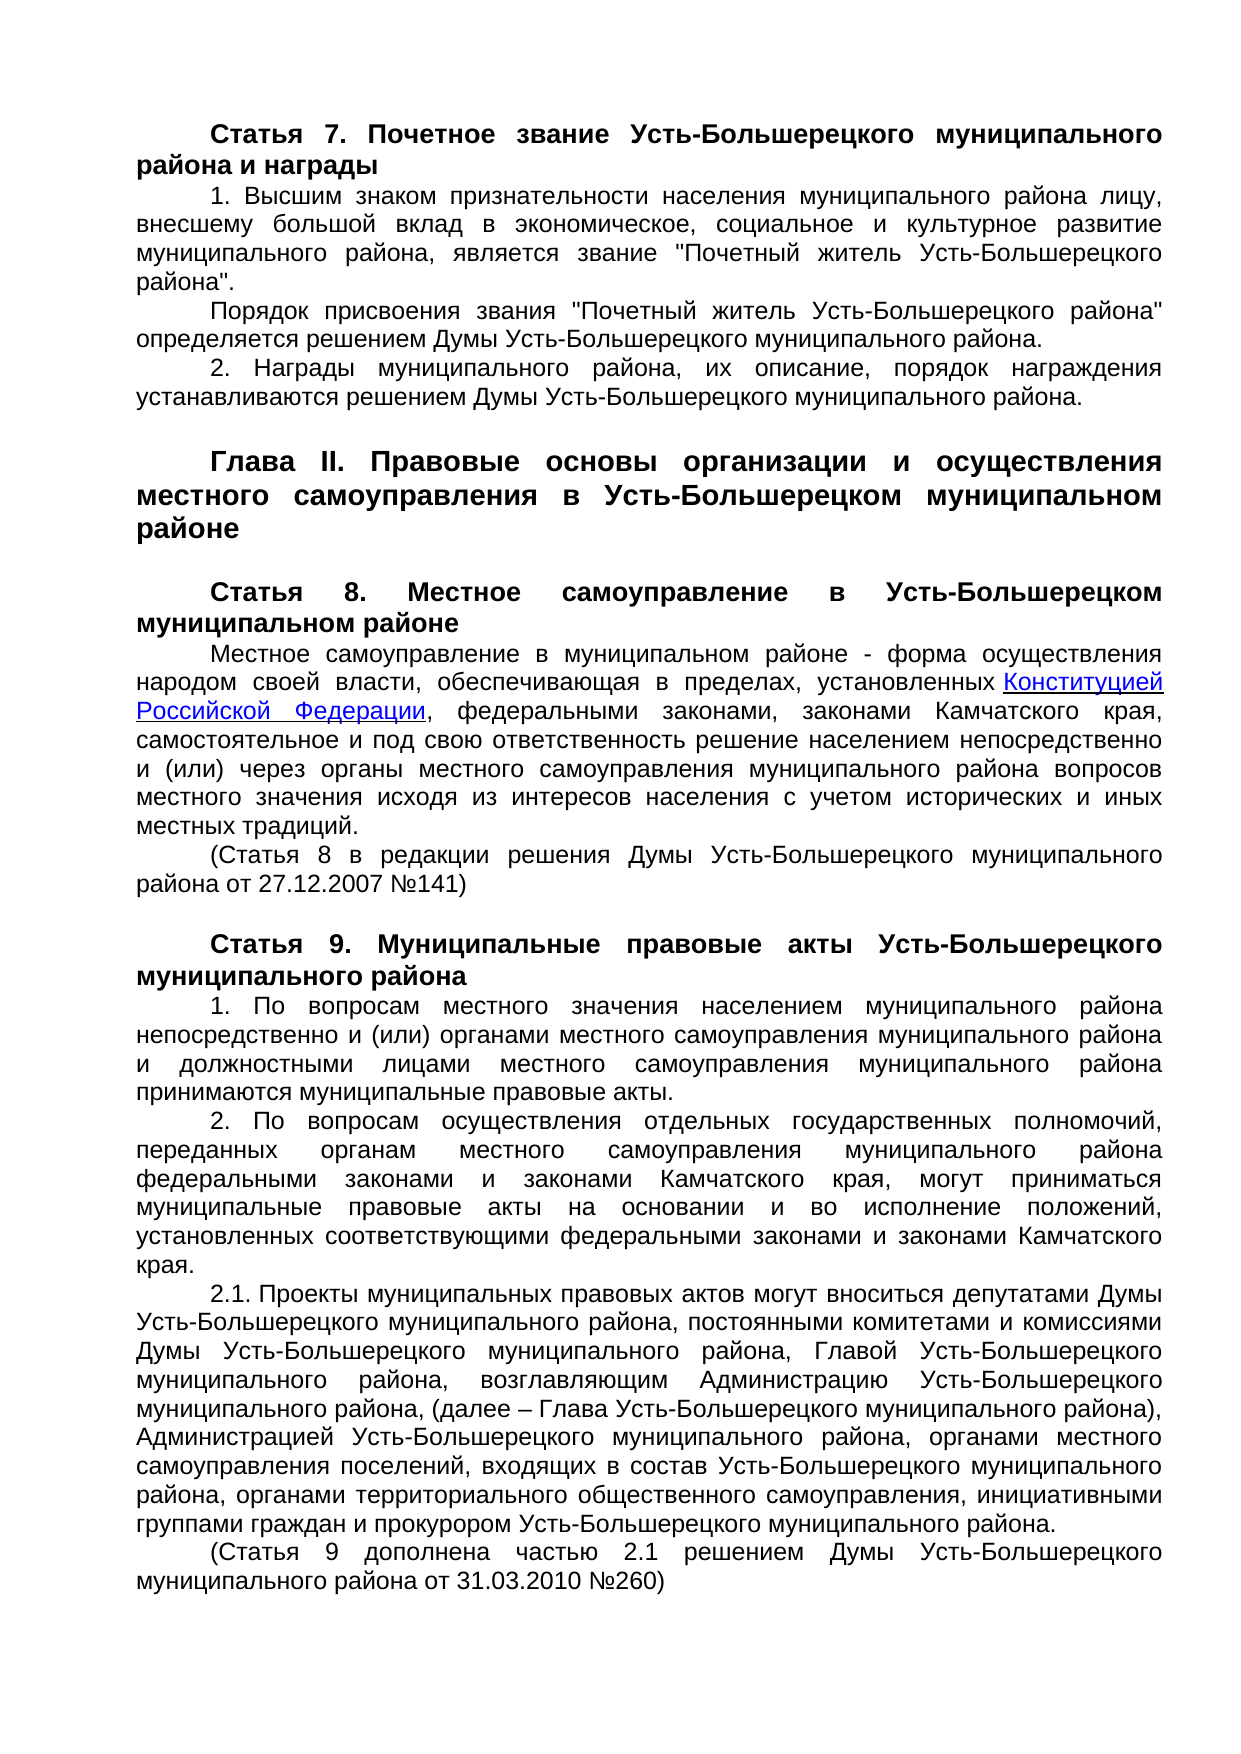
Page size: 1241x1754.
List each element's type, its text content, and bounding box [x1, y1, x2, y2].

text Статья 9. Муниципальные правовые акты Усть-Большерецкого муниципального района [136, 928, 1163, 991]
text 2.1. Проекты муниципальных правовых актов могут вноситься депутатами Думы Усть-Большерецкого муниципального района, постоянными комитетами и комиссиями Думы Усть-Большерецкого муниципального района, Главой Усть-Большерецкого муниципального района, возглавляющим Администрацию Усть-Большерецкого муниципального района, (далее – Глава Усть-Большерецкого муниципального района), Администрацией Усть-Большерецкого муниципального района, органами местного самоуправления поселений, входящих в состав Усть-Большерецкого муниципального района, органами территориального общественного самоуправления, инициативными группами граждан и прокурором Усть-Большерецкого муниципального района. [136, 1278, 1163, 1537]
text 1. Высшим знаком признательности населения муниципального района лицу, внесшему большой вклад в экономическое, социальное и культурное развитие муниципального района, является звание "Почетный житель Усть-Большерецкого района". [136, 181, 1163, 296]
text Местное самоуправление в муниципальном районе - форма осуществления народом своей власти, обеспечивающая в пределах, установленных Конституцией Российской Федерации, федеральными законами, законами Камчатского края, самостоятельное и под свою ответственность решение населением непосредственно и (или) через органы местного самоуправления муниципального района вопросов местного значения исходя из интересов населения с учетом исторических и иных местных традиций. [136, 638, 1163, 840]
text 2. Награды муниципального района, их описание, порядок награждения устанавливаются решением Думы Усть-Большерецкого муниципального района. [136, 353, 1163, 411]
text (Статья 8 в редакции решения Думы Усть-Большерецкого муниципального района от 27.12.2007 №141) [136, 840, 1163, 897]
text 2. По вопросам осуществления отдельных государственных полномочий, переданных органам местного самоуправления муниципального района федеральными законами и законами Камчатского края, могут приниматься муниципальные правовые акты на основании и во исполнение положений, установленных соответствующими федеральными законами и законами Камчатского края. [136, 1106, 1163, 1278]
text Статья 7. Почетное звание Усть-Большерецкого муниципального района и награды [136, 118, 1163, 181]
text Статья 8. Местное самоуправление в Усть-Большерецком муниципальном районе [136, 576, 1163, 638]
text Порядок присвоения звания "Почетный житель Усть-Большерецкого района" определяется решением Думы Усть-Большерецкого муниципального района. [136, 296, 1163, 353]
text (Статья 9 дополнена частью 2.1 решением Думы Усть-Большерецкого муниципального района от 31.03.2010 №260) [136, 1537, 1163, 1595]
text Глава II. Правовые основы организации и осуществления местного самоуправления в Усть-Большерецком муниципальном районе [136, 444, 1163, 545]
text 1. По вопросам местного значения населением муниципального района непосредственно и (или) органами местного самоуправления муниципального района и должностными лицами местного самоуправления муниципального района принимаются муниципальные правовые акты. [136, 991, 1163, 1106]
